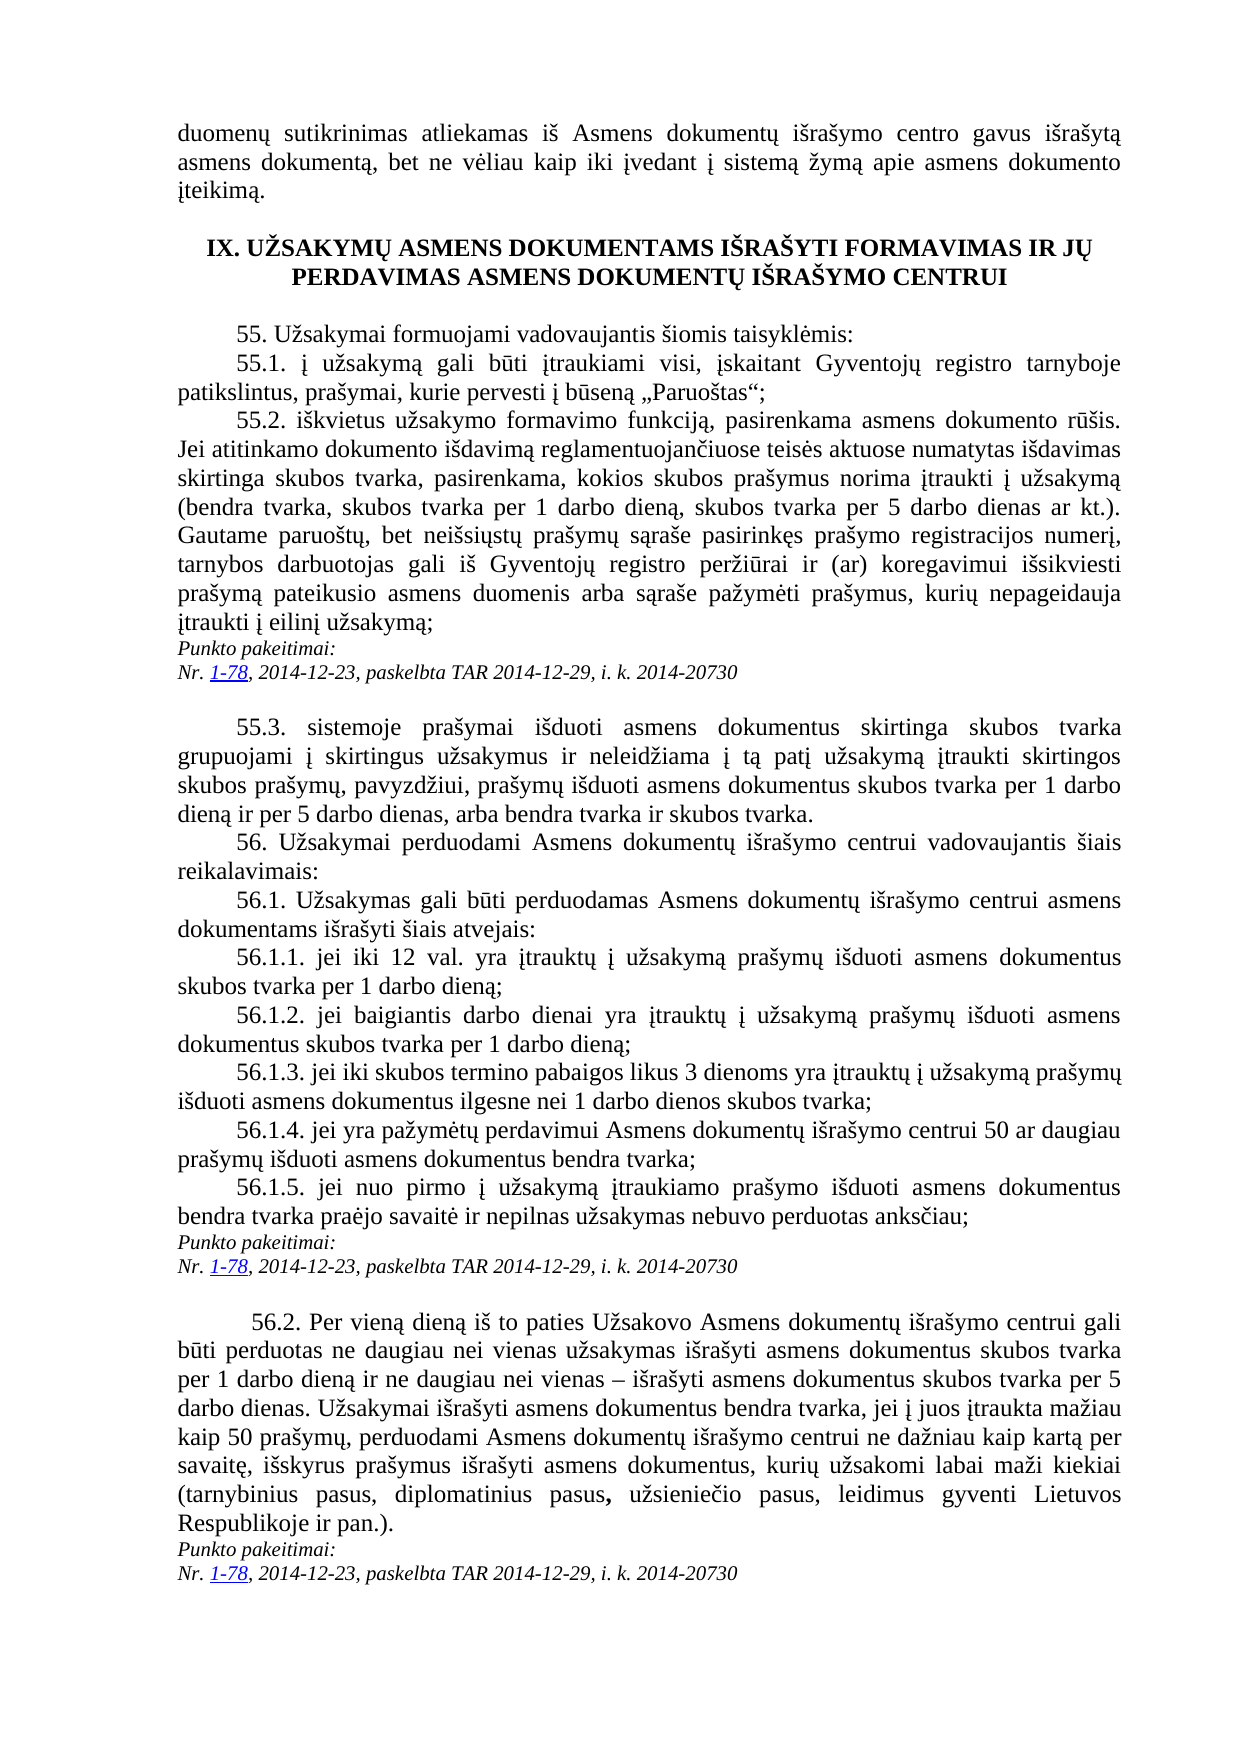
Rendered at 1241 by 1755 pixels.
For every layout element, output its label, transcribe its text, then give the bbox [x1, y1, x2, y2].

text Punkto pakeitimai: [177, 1537, 1122, 1561]
text 55.1. į užsakymą gali būti įtraukiami visi, įskaitant Gyventojų registro tarnyboje patikslintus, prašymai, kurie pervesti į būseną „Paruoštas“; [177, 348, 1122, 406]
text Punkto pakeitimai: [177, 636, 1122, 660]
text 56.1.5. jei nuo pirmo į užsakymą įtraukiamo prašymo išduoti asmens dokumentus bendra tvarka praėjo savaitė ir nepilnas užsakymas nebuvo perduotas anksčiau; [177, 1172, 1122, 1230]
text IX. UŽSAKYMŲ ASMENS DOKUMENTAMS IŠRAŠYTI FORMAVIMAS IR JŲ PERDAVIMAS ASMENS DOKUMENTŲ IŠRAŠYMO CENTRUI [177, 233, 1122, 291]
text 56.1. Užsakymas gali būti perduodamas Asmens dokumentų išrašymo centrui asmens dokumentams išrašyti šiais atvejais: [177, 885, 1122, 942]
text duomenų sutikrinimas atliekamas iš Asmens dokumentų išrašymo centro gavus išrašytą asmens dokumentą, bet ne vėliau kaip iki įvedant į sistemą žymą apie asmens dokumento įteikimą. [177, 118, 1122, 204]
text Nr. 1-78, 2014-12-23, paskelbta TAR 2014-12-29, i. k. 2014-20730 [177, 1561, 1122, 1585]
text Nr. 1-78, 2014-12-23, paskelbta TAR 2014-12-29, i. k. 2014-20730 [177, 1254, 1122, 1278]
text 56.1.2. jei baigiantis darbo dienai yra įtrauktų į užsakymą prašymų išduoti asmens dokumentus skubos tvarka per 1 darbo dieną; [177, 1000, 1122, 1057]
text 56.1.3. jei iki skubos termino pabaigos likus 3 dienoms yra įtrauktų į užsakymą prašymų išduoti asmens dokumentus ilgesne nei 1 darbo dienos skubos tvarka; [177, 1057, 1122, 1115]
text 56.1.1. jei iki 12 val. yra įtrauktų į užsakymą prašymų išduoti asmens dokumentus skubos tvarka per 1 darbo dieną; [177, 942, 1122, 1000]
text Punkto pakeitimai: [177, 1230, 1122, 1254]
text 56.2. Per vieną dieną iš to paties Užsakovo Asmens dokumentų išrašymo centrui gali būti perduotas ne daugiau nei vienas užsakymas išrašyti asmens dokumentus skubos tvarka per 1 darbo dieną ir ne daugiau nei vienas – išrašyti asmens dokumentus skubos tvarka per 5 darbo dienas. Užsakymai išrašyti asmens dokumentus bendra tvarka, jei į juos įtraukta mažiau kaip 50 prašymų, perduodami Asmens dokumentų išrašymo centrui ne dažniau kaip kartą per savaitę, išskyrus prašymus išrašyti asmens dokumentus, kurių užsakomi labai maži kiekiai (tarnybinius pasus, diplomatinius pasus, užsieniečio pasus, leidimus gyventi Lietuvos Respublikoje ir pan.). [177, 1307, 1122, 1537]
text 55.2. iškvietus užsakymo formavimo funkciją, pasirenkama asmens dokumento rūšis. Jei atitinkamo dokumento išdavimą reglamentuojančiuose teisės aktuose numatytas išdavimas skirtinga skubos tvarka, pasirenkama, kokios skubos prašymus norima įtraukti į užsakymą (bendra tvarka, skubos tvarka per 1 darbo dieną, skubos tvarka per 5 darbo dienas ar kt.). Gautame paruoštų, bet neišsiųstų prašymų sąraše pasirinkęs prašymo registracijos numerį, tarnybos darbuotojas gali iš Gyventojų registro peržiūrai ir (ar) koregavimui išsikviesti prašymą pateikusio asmens duomenis arba sąraše pažymėti prašymus, kurių nepageidauja įtraukti į eilinį užsakymą; [177, 406, 1122, 636]
text 55. Užsakymai formuojami vadovaujantis šiomis taisyklėmis: [177, 319, 1122, 348]
text 55.3. sistemoje prašymai išduoti asmens dokumentus skirtinga skubos tvarka grupuojami į skirtingus užsakymus ir neleidžiama į tą patį užsakymą įtraukti skirtingos skubos prašymų, pavyzdžiui, prašymų išduoti asmens dokumentus skubos tvarka per 1 darbo dieną ir per 5 darbo dienas, arba bendra tvarka ir skubos tvarka. [177, 712, 1122, 827]
text 56.1.4. jei yra pažymėtų perdavimui Asmens dokumentų išrašymo centrui 50 ar daugiau prašymų išduoti asmens dokumentus bendra tvarka; [177, 1115, 1122, 1172]
text Nr. 1-78, 2014-12-23, paskelbta TAR 2014-12-29, i. k. 2014-20730 [177, 660, 1122, 684]
text 56. Užsakymai perduodami Asmens dokumentų išrašymo centrui vadovaujantis šiais reikalavimais: [177, 827, 1122, 885]
